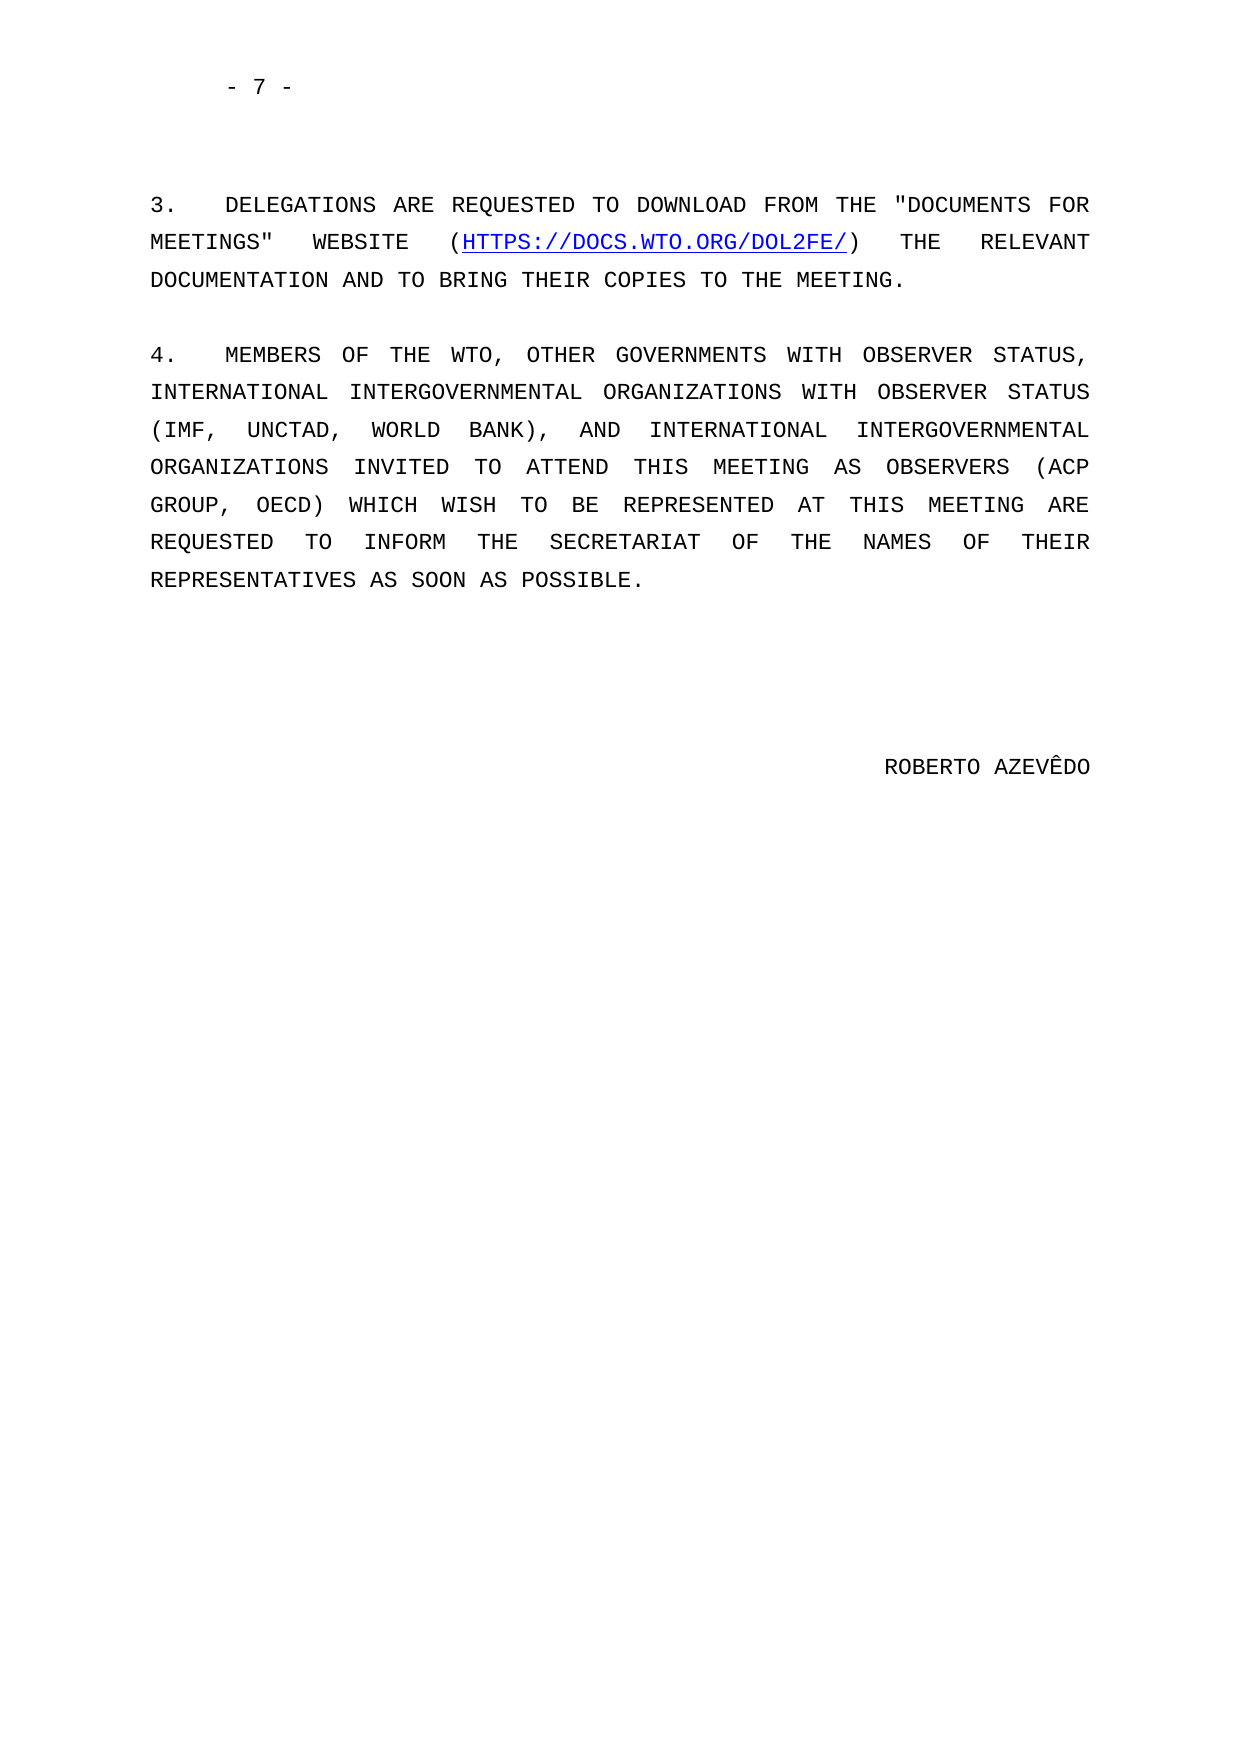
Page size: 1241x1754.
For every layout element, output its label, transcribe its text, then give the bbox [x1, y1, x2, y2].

text ROBERTO AZEVÊDO [150, 750, 1090, 787]
text 4. MEMBERS OF THE WTO, OTHER GOVERNMENTS WITH OBSERVER STATUS, INTERNATIONAL INTERGOVERNMENTAL ORGANIZATIONS WITH OBSERVER STATUS (IMF, UNCTAD, WORLD BANK), AND INTERNATIONAL INTERGOVERNMENTAL ORGANIZATIONS INVITED TO ATTEND THIS MEETING AS OBSERVERS (ACP GROUP, OECD) WHICH WISH TO BE REPRESENTED AT THIS MEETING ARE REQUESTED TO INFORM THE SECRETARIAT OF THE NAMES OF THEIR REPRESENTATIVES AS SOON AS POSSIBLE. [150, 337, 1090, 600]
text 3. DELEGATIONS ARE REQUESTED TO DOWNLOAD FROM THE "DOCUMENTS FOR MEETINGS" WEBSITE (https://docs.wto.org/dol2fe/) THE RELEVANT DOCUMENTATION AND TO BRING THEIR COPIES TO THE MEETING. [150, 187, 1090, 300]
